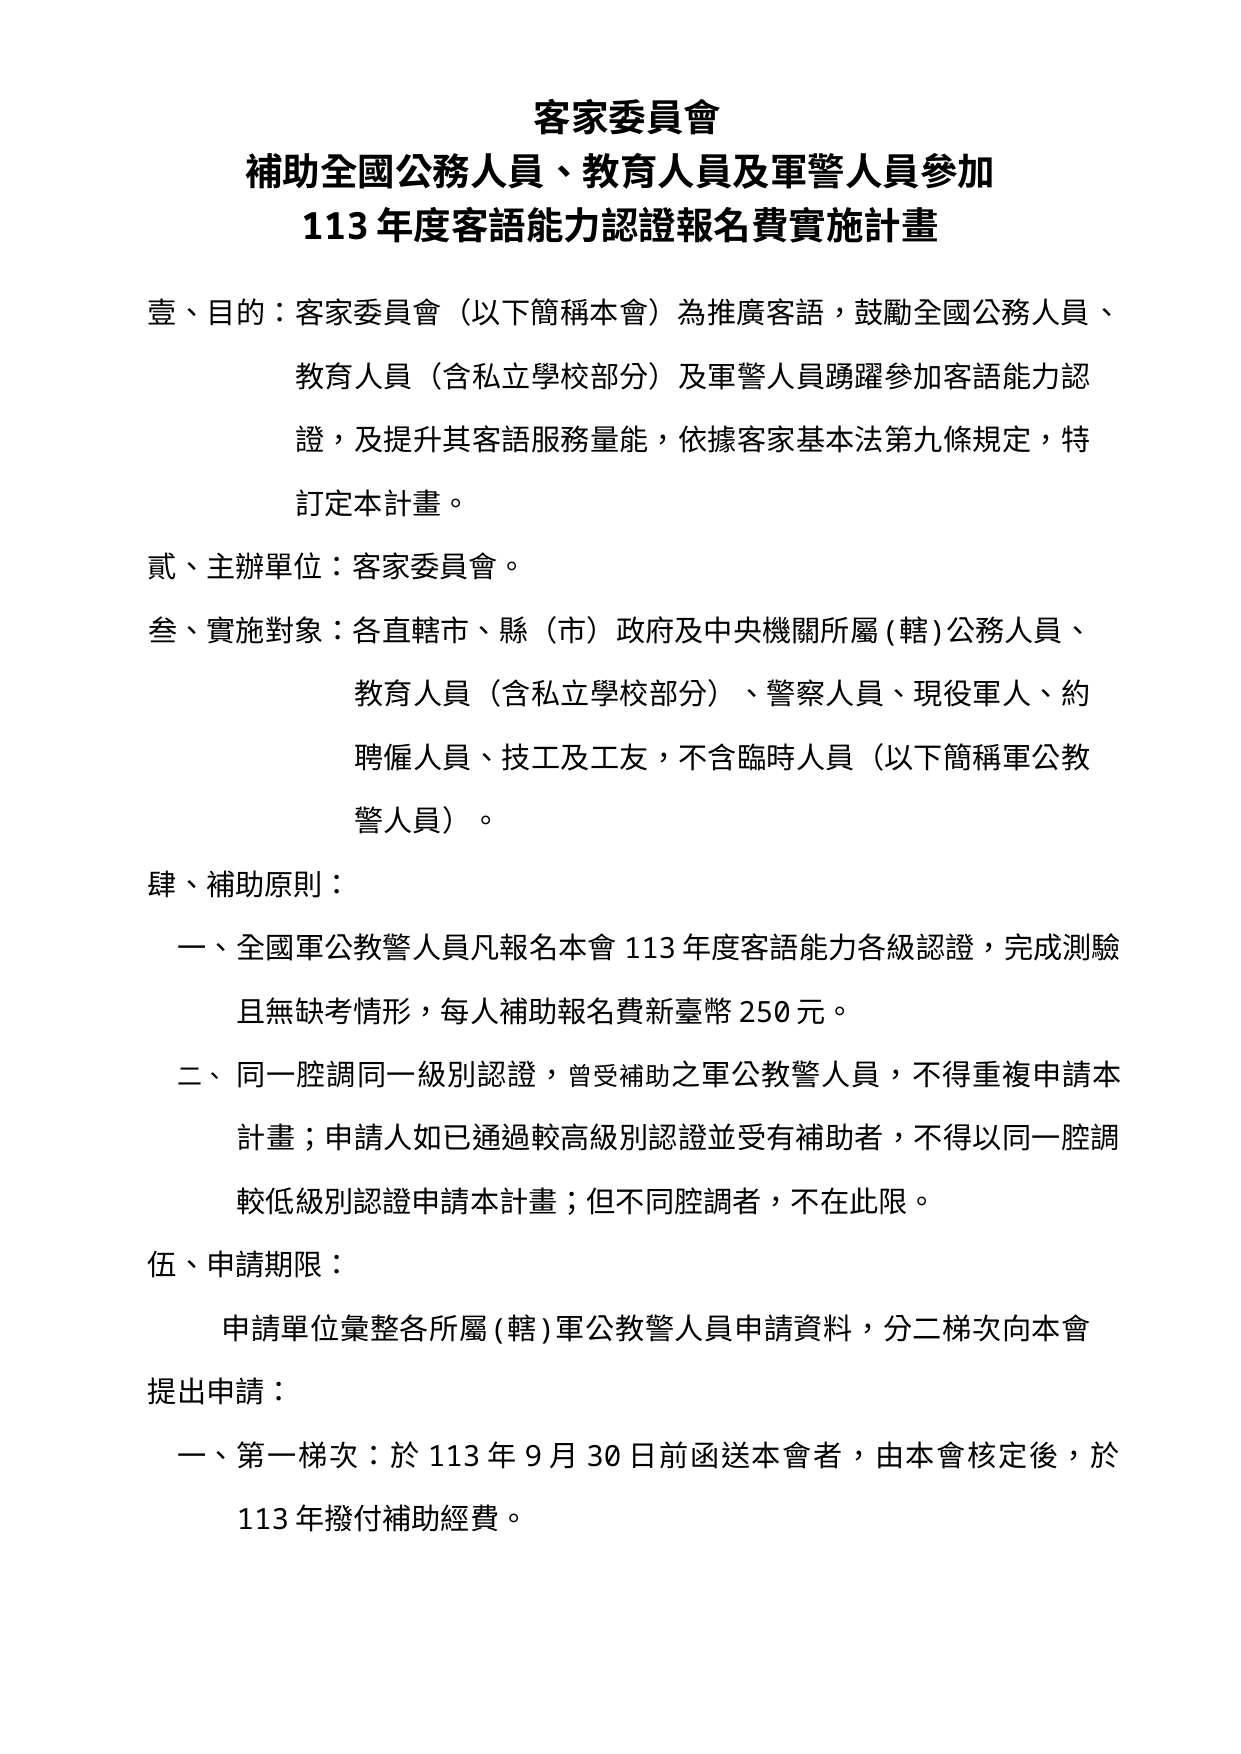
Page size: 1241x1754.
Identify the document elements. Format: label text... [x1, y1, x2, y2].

text 肆、補助原則： [148, 861, 1092, 903]
list 全國軍公教警人員凡報名本會113年度客語能力各級認證，完成測驗且無缺考情形，每人補助報名費新臺幣250元。 [177, 924, 1122, 1031]
text 叁、實施對象：各直轄市、縣（市）政府及中央機關所屬(轄)公務人員、教育人員（含私立學校部分）、警察人員、現役軍人、約聘僱人員、技工及工友，不含臨時人員（以下簡稱軍公教警人員）。 [148, 607, 1092, 840]
list 第一梯次：於113年9月30日前函送本會者，由本會核定後，於113年撥付補助經費。 [177, 1432, 1122, 1538]
list 同一腔調同一級別認證，曾受補助之軍公教警人員，不得重複申請本計畫；申請人如已通過較高級別認證並受有補助者，不得以同一腔調較低級別認證申請本計畫；但不同腔調者，不在此限。 [177, 1052, 1122, 1221]
text 伍、申請期限： [148, 1242, 1092, 1284]
text 客家委員會 [162, 87, 1092, 142]
text 補助全國公務人員、教育人員及軍警人員參加 [118, 142, 1122, 196]
text 壹、目的：客家委員會（以下簡稱本會）為推廣客語，鼓勵全國公務人員、教育人員（含私立學校部分）及軍警人員踴躍參加客語能力認證，及提升其客語服務量能，依據客家基本法第九條規定，特訂定本計畫。 [148, 290, 1092, 523]
text 貳、主辦單位：客家委員會。 [148, 544, 1092, 586]
text 113年度客語能力認證報名費實施計畫 [118, 196, 1122, 250]
text 申請單位彙整各所屬(轄)軍公教警人員申請資料，分二梯次向本會提出申請： [148, 1305, 1092, 1411]
